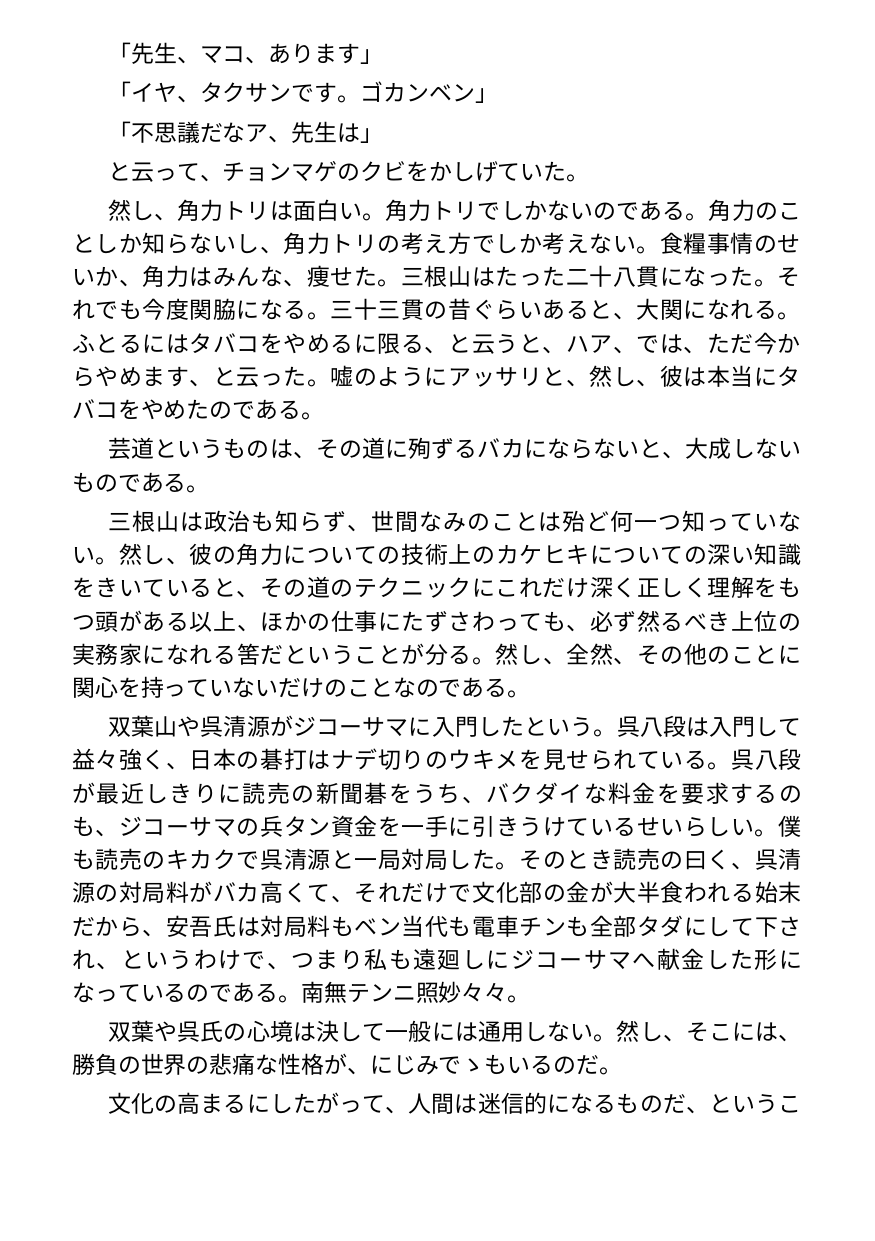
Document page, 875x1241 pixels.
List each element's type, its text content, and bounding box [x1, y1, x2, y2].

text 然し、角力トリは面白い。角力トリでしかないのである。角力のことしか知らないし、角力トリの考え方でしか考えない。食糧事情のせいか、角力はみんな、痩せた。三根山はたった二十八貫になった。それでも今度関脇になる。三十三貫の昔ぐらいあると、大関になれる。ふとるにはタバコをやめるに限る、と云うと、ハア、では、ただ今からやめます、と云った。嘘のようにアッサリと、然し、彼は本当にタバコをやめたのである。 [72, 193, 802, 425]
text と云って、チョンマゲのクビをかしげていた。 [72, 153, 802, 187]
text 芸道というものは、その道に殉ずるバカにならないと、大成しないものである。 [72, 431, 802, 498]
text 「先生、マコ、あります」 [72, 36, 802, 69]
text 文化の高まるにしたがって、人間は迷信的になるものだ、というこ [72, 1086, 802, 1119]
text 「不思議だなア、先生は」 [72, 114, 802, 148]
text 「イヤ、タクサンです。ゴカンベン」 [72, 75, 802, 108]
text 双葉や呉氏の心境は決して一般には通用しない。然し、そこには、勝負の世界の悲痛な性格が、にじみでゝもいるのだ。 [72, 1014, 802, 1080]
text 三根山は政治も知らず、世間なみのことは殆ど何一つ知っていない。然し、彼の角力についての技術上のカケヒキについての深い知識をきいていると、その道のテクニックにこれだけ深く正しく理解をもつ頭がある以上、ほかの仕事にたずさわっても、必ず然るべき上位の実務家になれる筈だということが分る。然し、全然、その他のことに関心を持っていないだけのことなのである。 [72, 504, 802, 703]
text 双葉山や呉清源がジコーサマに入門したという。呉八段は入門して益々強く、日本の碁打はナデ切りのウキメを見せられている。呉八段が最近しきりに読売の新聞碁をうち、バクダイな料金を要求するのも、ジコーサマの兵タン資金を一手に引きうけているせいらしい。僕も読売のキカクで呉清源と一局対局した。そのとき読売の曰く、呉清源の対局料がバカ高くて、それだけで文化部の金が大半食われる始末だから、安吾氏は対局料もベン当代も電車チンも全部タダにして下され、というわけで、つまり私も遠廻しにジコーサマへ献金した形になっているのである。南無テンニ照妙々々。 [72, 709, 802, 1008]
